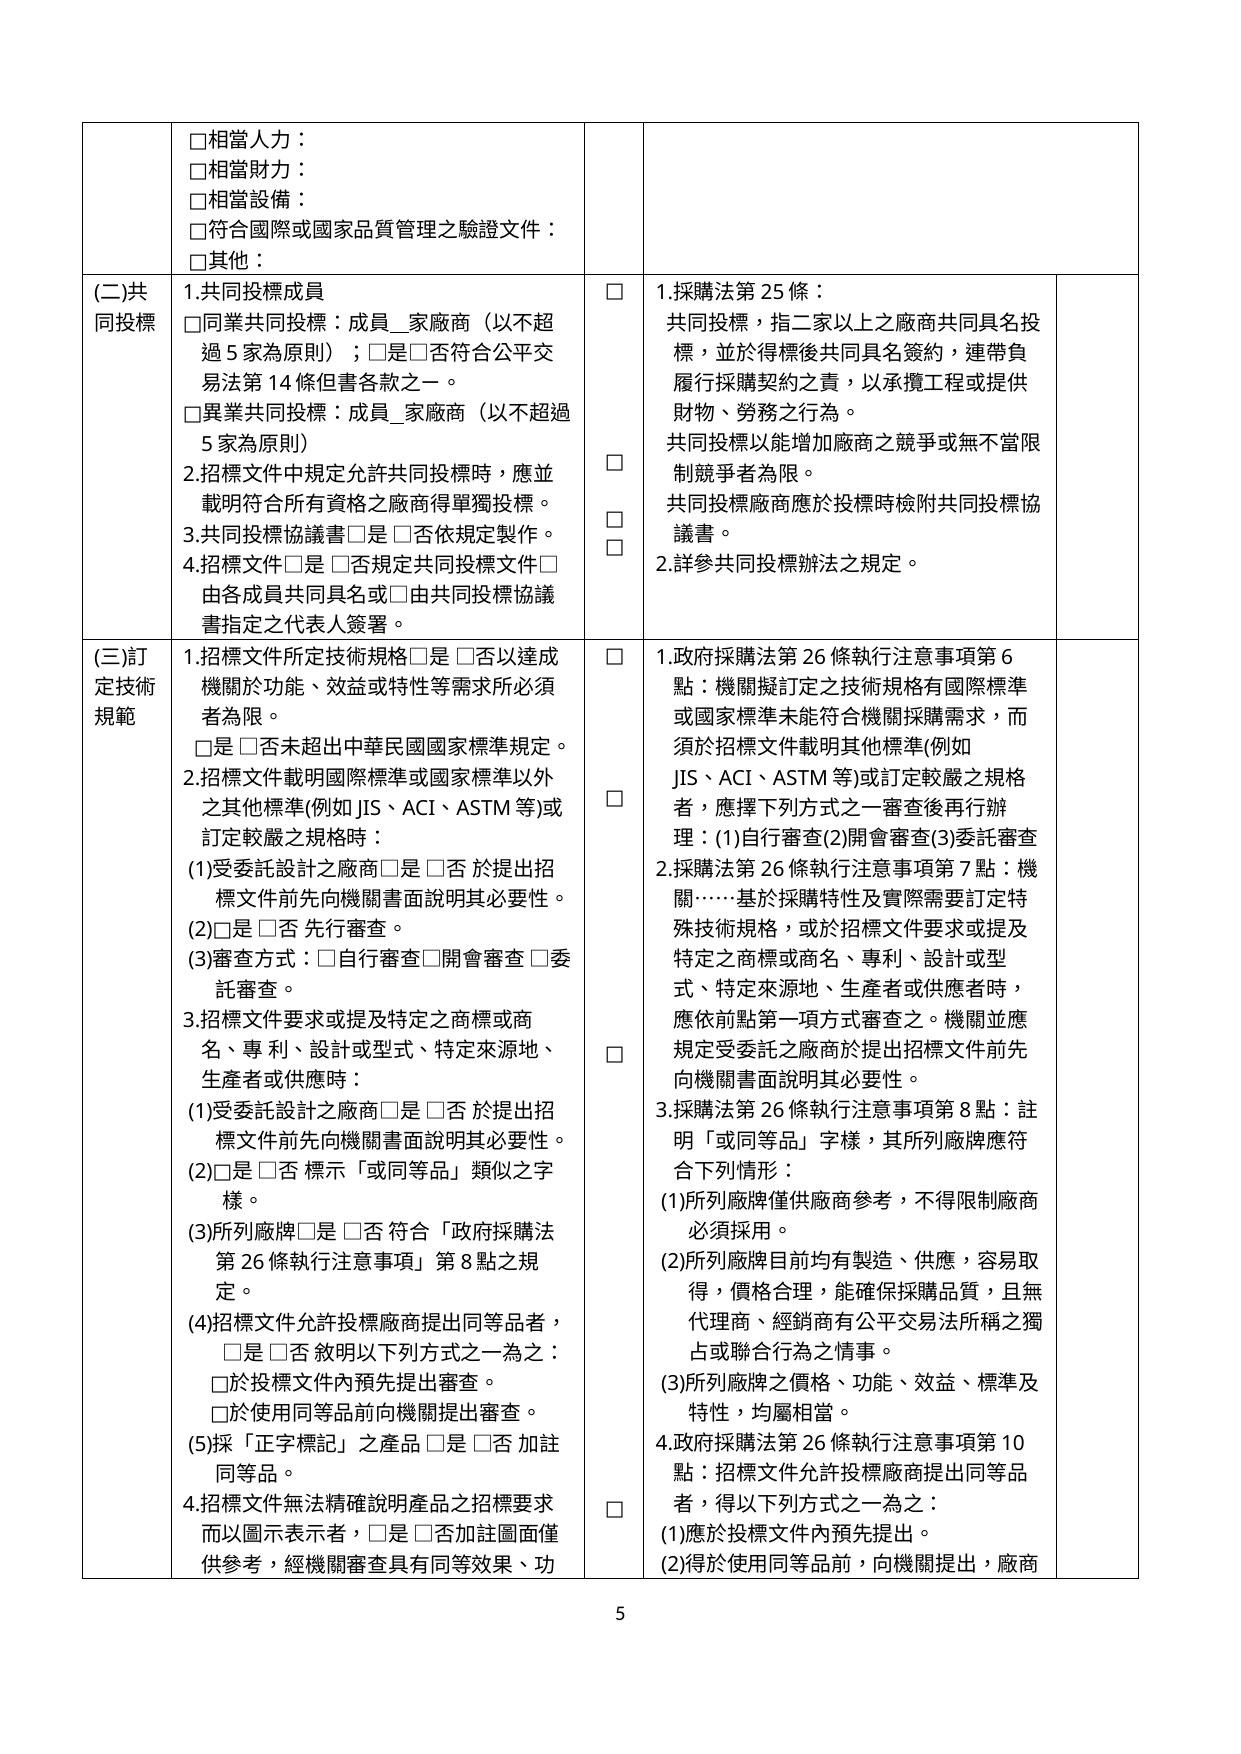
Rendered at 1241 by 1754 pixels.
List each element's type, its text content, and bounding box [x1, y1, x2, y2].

table_cell □相當人力： □相當財力： □相當設備： □符合國際或國家品質管理之驗證文件： □其他： [172, 123, 584, 274]
table_cell 1.採購法第25條： 共同投標，指二家以上之廠商共同具名投標，並於得標後共同具名簽約，連帶負履行採購契約之責，以承攬工程或提供財物、勞務之行為。 共同投標以能增加廠商之競爭或無不當限制競爭者為限。 共同投標廠商應於投標時檢附共同投標協議書。 2.詳參共同投標辦法之規定。 [644, 275, 1056, 639]
table_cell 1.招標文件所定技術規格□是 □否以達成機關於功能、效益或特性等需求所必須者為限。 □是 □否未超出中華民國國家標準規定。 2.招標文件載明國際標準或國家標準以外之其他標準(例如JIS、ACI、ASTM等)或訂定較嚴之規格時： (1)受委託設計之廠商□是 □否 於提出招標文件前先向機關書面說明其必要性。 (2)□是 □否 先行審查。 (3)審查方式：□自行審查□開會審查 □委託審查。 3.招標文件要求或提及特定之商標或商名、專 利、設計或型式、特定來源地、生產者或供應時： (1)受委託設計之廠商□是 □否 於提出招標文件前先向機關書面說明其必要性。 (2)□是 □否 標示「或同等品」類似之字樣。 (3)所列廠牌□是 □否 符合「政府採購法第26條執行注意事項」第8點之規定。 (4)招標文件允許投標廠商提出同等品者， □是 □否 敘明以下列方式之一為之： □於投標文件內預先提出審查。 □於使用同等品前向機關提出審查。 (5)採「正字標記」之產品 □是 □否 加註同等品。 4.招標文件無法精確說明產品之招標要求而以圖示表示者，□是 □否加註圖面僅供參考，經機關審查具有同等效果、功 [172, 640, 584, 1578]
table_cell [585, 123, 643, 274]
table_cell (二)共同投標 [83, 275, 171, 639]
table_cell 1.政府採購法第26條執行注意事項第6點：機關擬訂定之技術規格有國際標準或國家標準未能符合機關採購需求，而須於招標文件載明其他標準(例如JIS、ACI、ASTM等)或訂定較嚴之規格者，應擇下列方式之一審查後再行辦理：(1)自行審查(2)開會審查(3)委託審查 2.採購法第26條執行注意事項第7點：機關……基於採購特性及實際需要訂定特殊技術規格，或於招標文件要求或提及特定之商標或商名、專利、設計或型式、特定來源地、生產者或供應者時，應依前點第一項方式審查之。機關並應規定受委託之廠商於提出招標文件前先向機關書面說明其必要性。 3.採購法第26條執行注意事項第8點：註明「或同等品」字樣，其所列廠牌應符合下列情形： (1)所列廠牌僅供廠商參考，不得限制廠商必須採用。 (2)所列廠牌目前均有製造、供應，容易取得，價格合理，能確保採購品質，且無代理商、經銷商有公平交易法所稱之獨占或聯合行為之情事。 (3)所列廠牌之價格、功能、效益、標準及特性，均屬相當。 4.政府採購法第26條執行注意事項第10點：招標文件允許投標廠商提出同等品者，得以下列方式之一為之： (1)應於投標文件內預先提出。 (2)得於使用同等品前，向機關提出，廠商 [644, 640, 1056, 1578]
table_cell [1057, 640, 1138, 1578]
table_cell [83, 123, 171, 274]
table_cell [1057, 275, 1138, 639]
table_cell □ □ □ □ [585, 640, 643, 1578]
table_cell [644, 123, 1138, 274]
table_cell (三)訂定技術規範 [83, 640, 171, 1578]
table_cell 1.共同投標成員 □同業共同投標：成員 家廠商（以不超過5家為原則）；□是□否符合公平交易法第14條但書各款之ㄧ。 □異業共同投標：成員 家廠商（以不超過5家為原則） 2.招標文件中規定允許共同投標時，應並載明符合所有資格之廠商得單獨投標。 3.共同投標協議書□是 □否依規定製作。 4.招標文件□是 □否規定共同投標文件□由各成員共同具名或□由共同投標協議書指定之代表人簽署。 [172, 275, 584, 639]
table_cell □ □ □ □ [585, 275, 643, 639]
